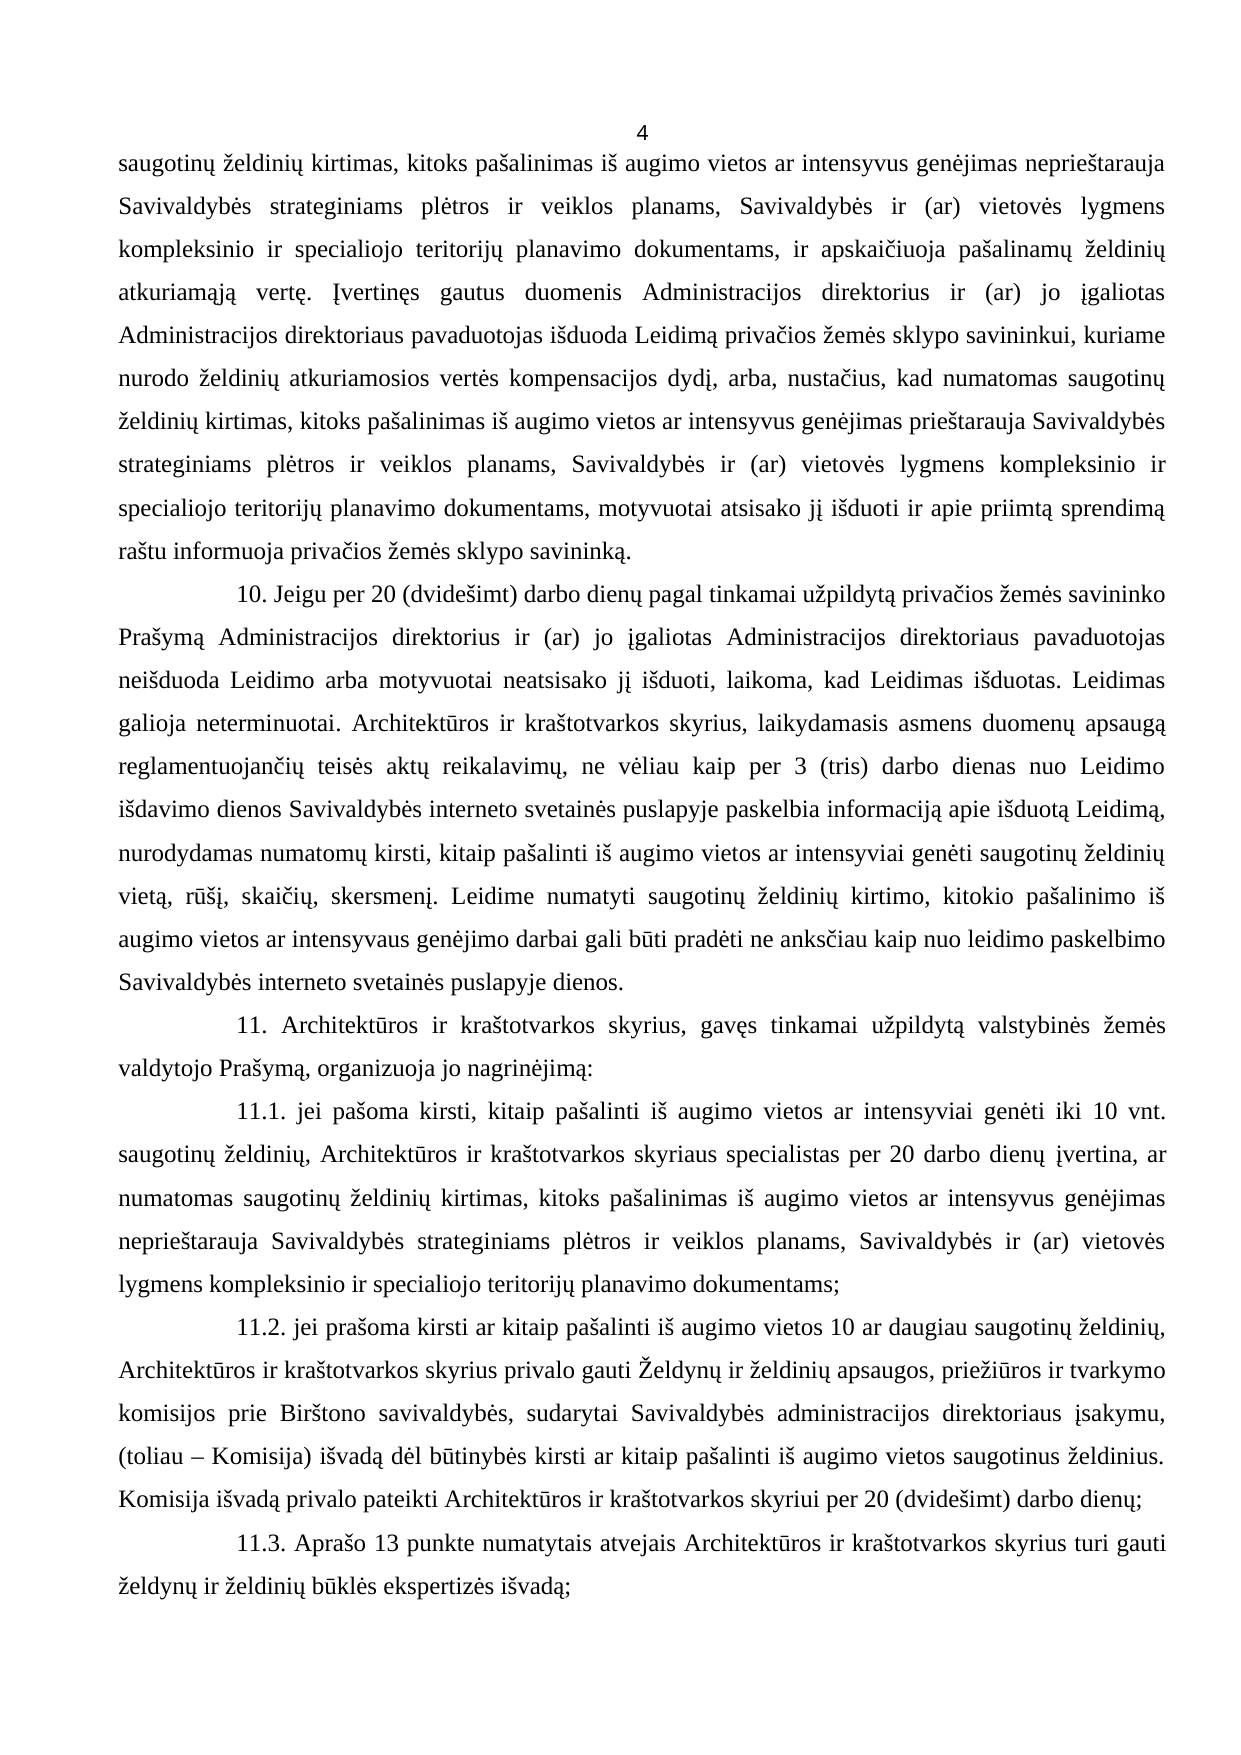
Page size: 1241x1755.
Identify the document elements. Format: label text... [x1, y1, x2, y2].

text 11. Architektūros ir kraštotvarkos skyrius, gavęs tinkamai užpildytą valstybinės žemės valdytojo Prašymą, organizuoja jo nagrinėjimą: [118, 1010, 1167, 1082]
text 11.2. jei prašoma kirsti ar kitaip pašalinti iš augimo vietos 10 ar daugiau saugotinų želdinių, Architektūros ir kraštotvarkos skyrius privalo gauti Želdynų ir želdinių apsaugos, priežiūros ir tvarkymo komisijos prie Birštono savivaldybės, sudarytai Savivaldybės administracijos direktoriaus įsakymu, (toliau – Komisija) išvadą dėl būtinybės kirsti ar kitaip pašalinti iš augimo vietos saugotinus želdinius. Komisija išvadą privalo pateikti Architektūros ir kraštotvarkos skyriui per 20 (dvidešimt) darbo dienų; [118, 1312, 1167, 1513]
text saugotinų želdinių kirtimas, kitoks pašalinimas iš augimo vietos ar intensyvus genėjimas neprieštarauja Savivaldybės strateginiams plėtros ir veiklos planams, Savivaldybės ir (ar) vietovės lygmens kompleksinio ir specialiojo teritorijų planavimo dokumentams, ir apskaičiuoja pašalinamų želdinių atkuriamąją vertę. Įvertinęs gautus duomenis Administracijos direktorius ir (ar) jo įgaliotas Administracijos direktoriaus pavaduotojas išduoda Leidimą privačios žemės sklypo savininkui, kuriame nurodo želdinių atkuriamosios vertės kompensacijos dydį, arba, nustačius, kad numatomas saugotinų želdinių kirtimas, kitoks pašalinimas iš augimo vietos ar intensyvus genėjimas prieštarauja Savivaldybės strateginiams plėtros ir veiklos planams, Savivaldybės ir (ar) vietovės lygmens kompleksinio ir specialiojo teritorijų planavimo dokumentams, motyvuotai atsisako jį išduoti ir apie priimtą sprendimą raštu informuoja privačios žemės sklypo savininką. [118, 148, 1167, 564]
text 10. Jeigu per 20 (dvidešimt) darbo dienų pagal tinkamai užpildytą privačios žemės savininko Prašymą Administracijos direktorius ir (ar) jo įgaliotas Administracijos direktoriaus pavaduotojas neišduoda Leidimo arba motyvuotai neatsisako jį išduoti, laikoma, kad Leidimas išduotas. Leidimas galioja neterminuotai. Architektūros ir kraštotvarkos skyrius, laikydamasis asmens duomenų apsaugą reglamentuojančių teisės aktų reikalavimų, ne vėliau kaip per 3 (tris) darbo dienas nuo Leidimo išdavimo dienos Savivaldybės interneto svetainės puslapyje paskelbia informaciją apie išduotą Leidimą, nurodydamas numatomų kirsti, kitaip pašalinti iš augimo vietos ar intensyviai genėti saugotinų želdinių vietą, rūšį, skaičių, skersmenį. Leidime numatyti saugotinų želdinių kirtimo, kitokio pašalinimo iš augimo vietos ar intensyvaus genėjimo darbai gali būti pradėti ne anksčiau kaip nuo leidimo paskelbimo Savivaldybės interneto svetainės puslapyje dienos. [118, 579, 1167, 996]
text 11.1. jei pašoma kirsti, kitaip pašalinti iš augimo vietos ar intensyviai genėti iki 10 vnt. saugotinų želdinių, Architektūros ir kraštotvarkos skyriaus specialistas per 20 darbo dienų įvertina, ar numatomas saugotinų želdinių kirtimas, kitoks pašalinimas iš augimo vietos ar intensyvus genėjimas neprieštarauja Savivaldybės strateginiams plėtros ir veiklos planams, Savivaldybės ir (ar) vietovės lygmens kompleksinio ir specialiojo teritorijų planavimo dokumentams; [118, 1096, 1167, 1298]
text 11.3. Aprašo 13 punkte numatytais atvejais Architektūros ir kraštotvarkos skyrius turi gauti želdynų ir želdinių būklės ekspertizės išvadą; [118, 1528, 1167, 1599]
